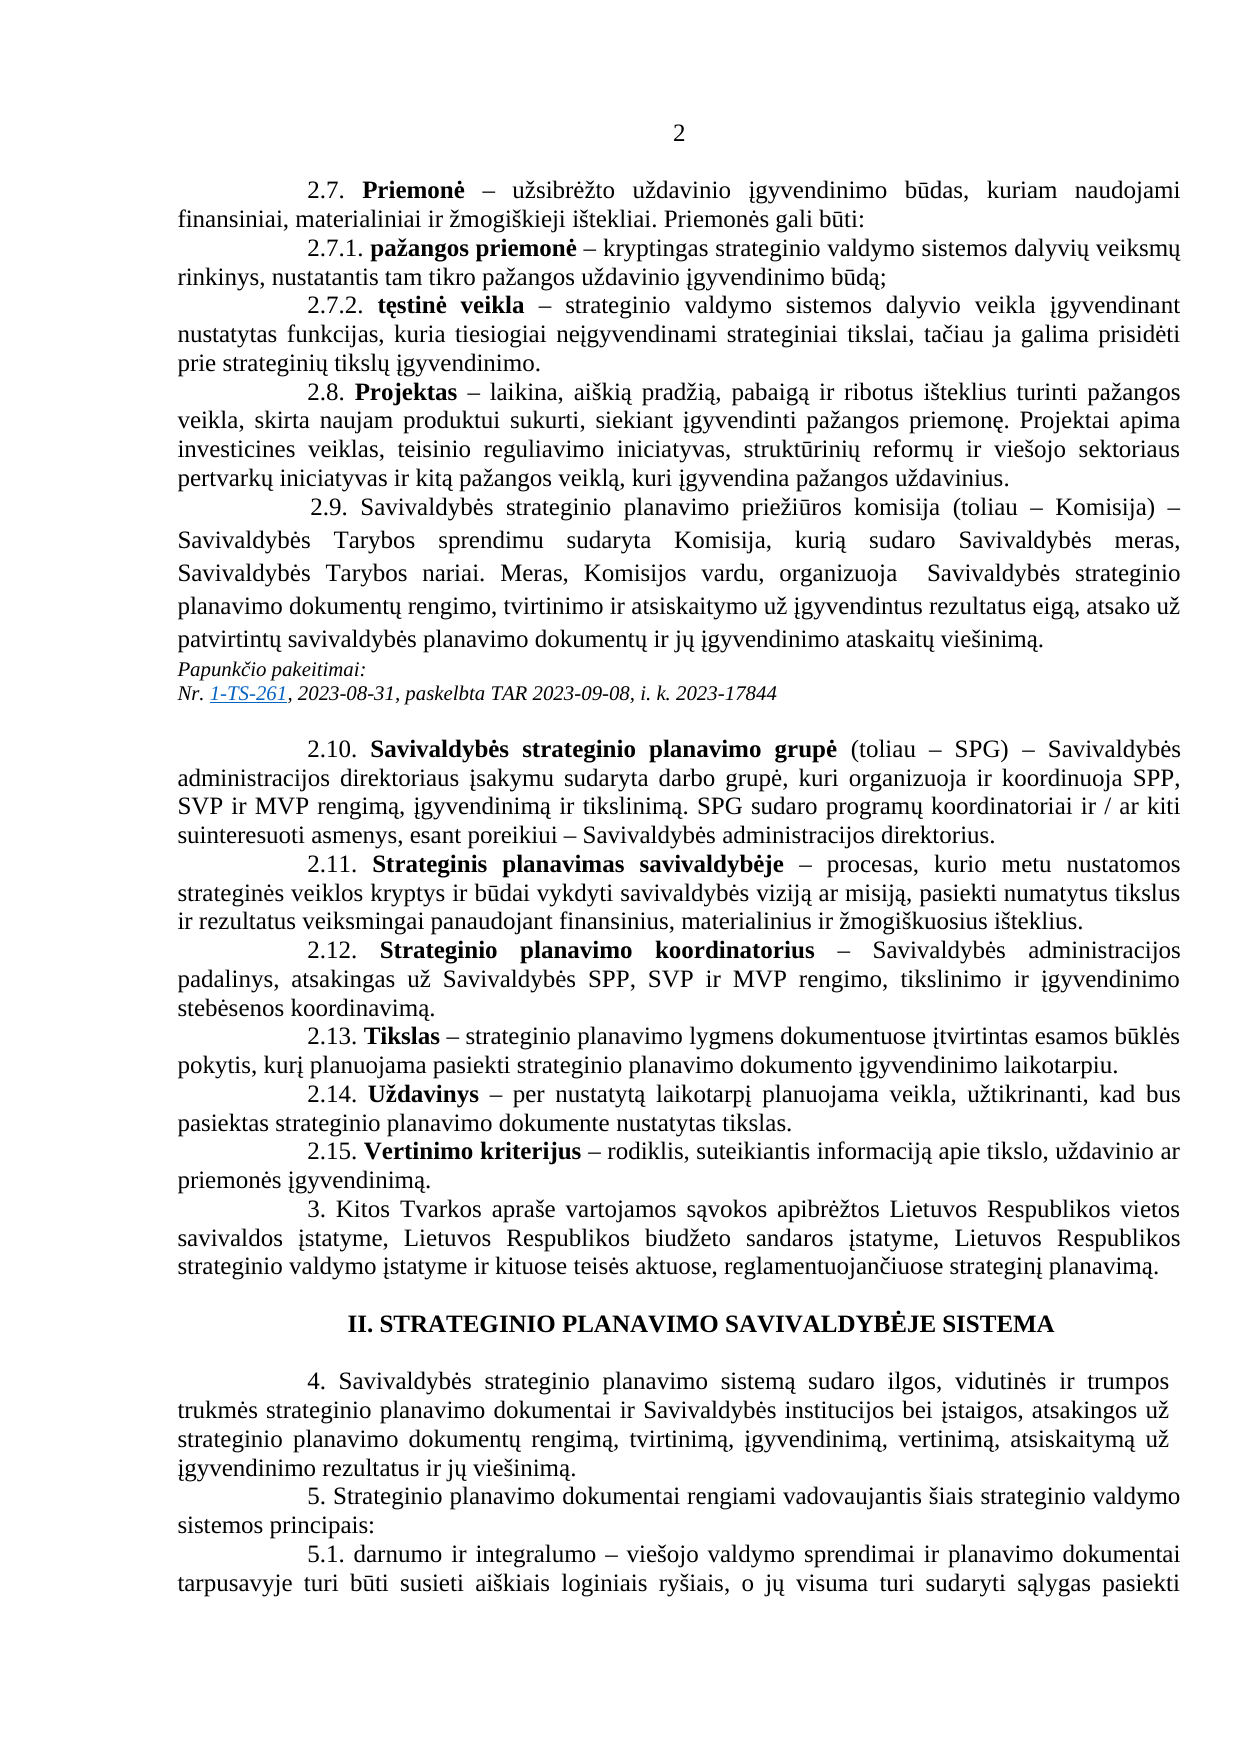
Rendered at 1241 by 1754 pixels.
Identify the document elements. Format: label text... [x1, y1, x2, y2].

text Papunkčio pakeitimai: [177, 657, 1181, 681]
text 3. Kitos Tvarkos apraše vartojamos sąvokos apibrėžtos Lietuvos Respublikos vietos savivaldos įstatyme, Lietuvos Respublikos biudžeto sandaros įstatyme, Lietuvos Respublikos strateginio valdymo įstatyme ir kituose teisės aktuose, reglamentuojančiuose strateginį planavimą. [177, 1194, 1181, 1280]
text 2.9. Savivaldybės strateginio planavimo priežiūros komisija (toliau – Komisija) – Savivaldybės Tarybos sprendimu sudaryta Komisija, kurią sudaro Savivaldybės meras, Savivaldybės Tarybos nariai. Meras, Komisijos vardu, organizuoja Savivaldybės strateginio planavimo dokumentų rengimo, tvirtinimo ir atsiskaitymo už įgyvendintus rezultatus eigą, atsako už patvirtintų savivaldybės planavimo dokumentų ir jų įgyvendinimo ataskaitų viešinimą. [177, 492, 1181, 653]
text 2.7. Priemonė – užsibrėžto uždavinio įgyvendinimo būdas, kuriam naudojami finansiniai, materialiniai ir žmogiškieji ištekliai. Priemonės gali būti: [177, 176, 1181, 233]
text 2.7.2. tęstinė veikla – strateginio valdymo sistemos dalyvio veikla įgyvendinant nustatytas funkcijas, kuria tiesiogiai neįgyvendinami strateginiai tikslai, tačiau ja galima prisidėti prie strateginių tikslų įgyvendinimo. [177, 291, 1181, 377]
text 5. Strateginio planavimo dokumentai rengiami vadovaujantis šiais strateginio valdymo sistemos principais: [177, 1481, 1181, 1539]
text 2.11. Strateginis planavimas savivaldybėje – procesas, kurio metu nustatomos strateginės veiklos kryptys ir būdai vykdyti savivaldybės viziją ar misiją, pasiekti numatytus tikslus ir rezultatus veiksmingai panaudojant finansinius, materialinius ir žmogiškuosius išteklius. [177, 849, 1181, 935]
text 2.12. Strateginio planavimo koordinatorius – Savivaldybės administracijos padalinys, atsakingas už Savivaldybės SPP, SVP ir MVP rengimo, tikslinimo ir įgyvendinimo stebėsenos koordinavimą. [177, 935, 1181, 1021]
text 2.10. Savivaldybės strateginio planavimo grupė (toliau – SPG) – Savivaldybės administracijos direktoriaus įsakymu sudaryta darbo grupė, kuri organizuoja ir koordinuoja SPP, SVP ir MVP rengimą, įgyvendinimą ir tikslinimą. SPG sudaro programų koordinatoriai ir / ar kiti suinteresuoti asmenys, esant poreikiui – Savivaldybės administracijos direktorius. [177, 734, 1181, 849]
text 5.1. darnumo ir integralumo – viešojo valdymo sprendimai ir planavimo dokumentai tarpusavyje turi būti susieti aiškiais loginiais ryšiais, o jų visuma turi sudaryti sąlygas pasiekti [177, 1539, 1181, 1596]
text 4. Savivaldybės strateginio planavimo sistemą sudaro ilgos, vidutinės ir trumpos trukmės strateginio planavimo dokumentai ir Savivaldybės institucijos bei įstaigos, atsakingos už strateginio planavimo dokumentų rengimą, tvirtinimą, įgyvendinimą, vertinimą, atsiskaitymą už įgyvendinimo rezultatus ir jų viešinimą. [177, 1366, 1170, 1481]
text Nr. 1-TS-261, 2023-08-31, paskelbta TAR 2023-09-08, i. k. 2023-17844 [177, 681, 1181, 705]
text II. STRATEGINIO PLANAVIMO SAVIVALDYBĖJE SISTEMA [222, 1309, 1181, 1338]
text 2.14. Uždavinys – per nustatytą laikotarpį planuojama veikla, užtikrinanti, kad bus pasiektas strateginio planavimo dokumente nustatytas tikslas. [177, 1079, 1181, 1136]
text 2.7.1. pažangos priemonė – kryptingas strateginio valdymo sistemos dalyvių veiksmų rinkinys, nustatantis tam tikro pažangos uždavinio įgyvendinimo būdą; [177, 233, 1181, 291]
text 2.8. Projektas – laikina, aiškią pradžią, pabaigą ir ribotus išteklius turinti pažangos veikla, skirta naujam produktui sukurti, siekiant įgyvendinti pažangos priemonę. Projektai apima investicines veiklas, teisinio reguliavimo iniciatyvas, struktūrinių reformų ir viešojo sektoriaus pertvarkų iniciatyvas ir kitą pažangos veiklą, kuri įgyvendina pažangos uždavinius. [177, 377, 1181, 492]
text 2.13. Tikslas – strateginio planavimo lygmens dokumentuose įtvirtintas esamos būklės pokytis, kurį planuojama pasiekti strateginio planavimo dokumento įgyvendinimo laikotarpiu. [177, 1021, 1181, 1079]
text 2.15. Vertinimo kriterijus – rodiklis, suteikiantis informaciją apie tikslo, uždavinio ar priemonės įgyvendinimą. [177, 1136, 1181, 1194]
